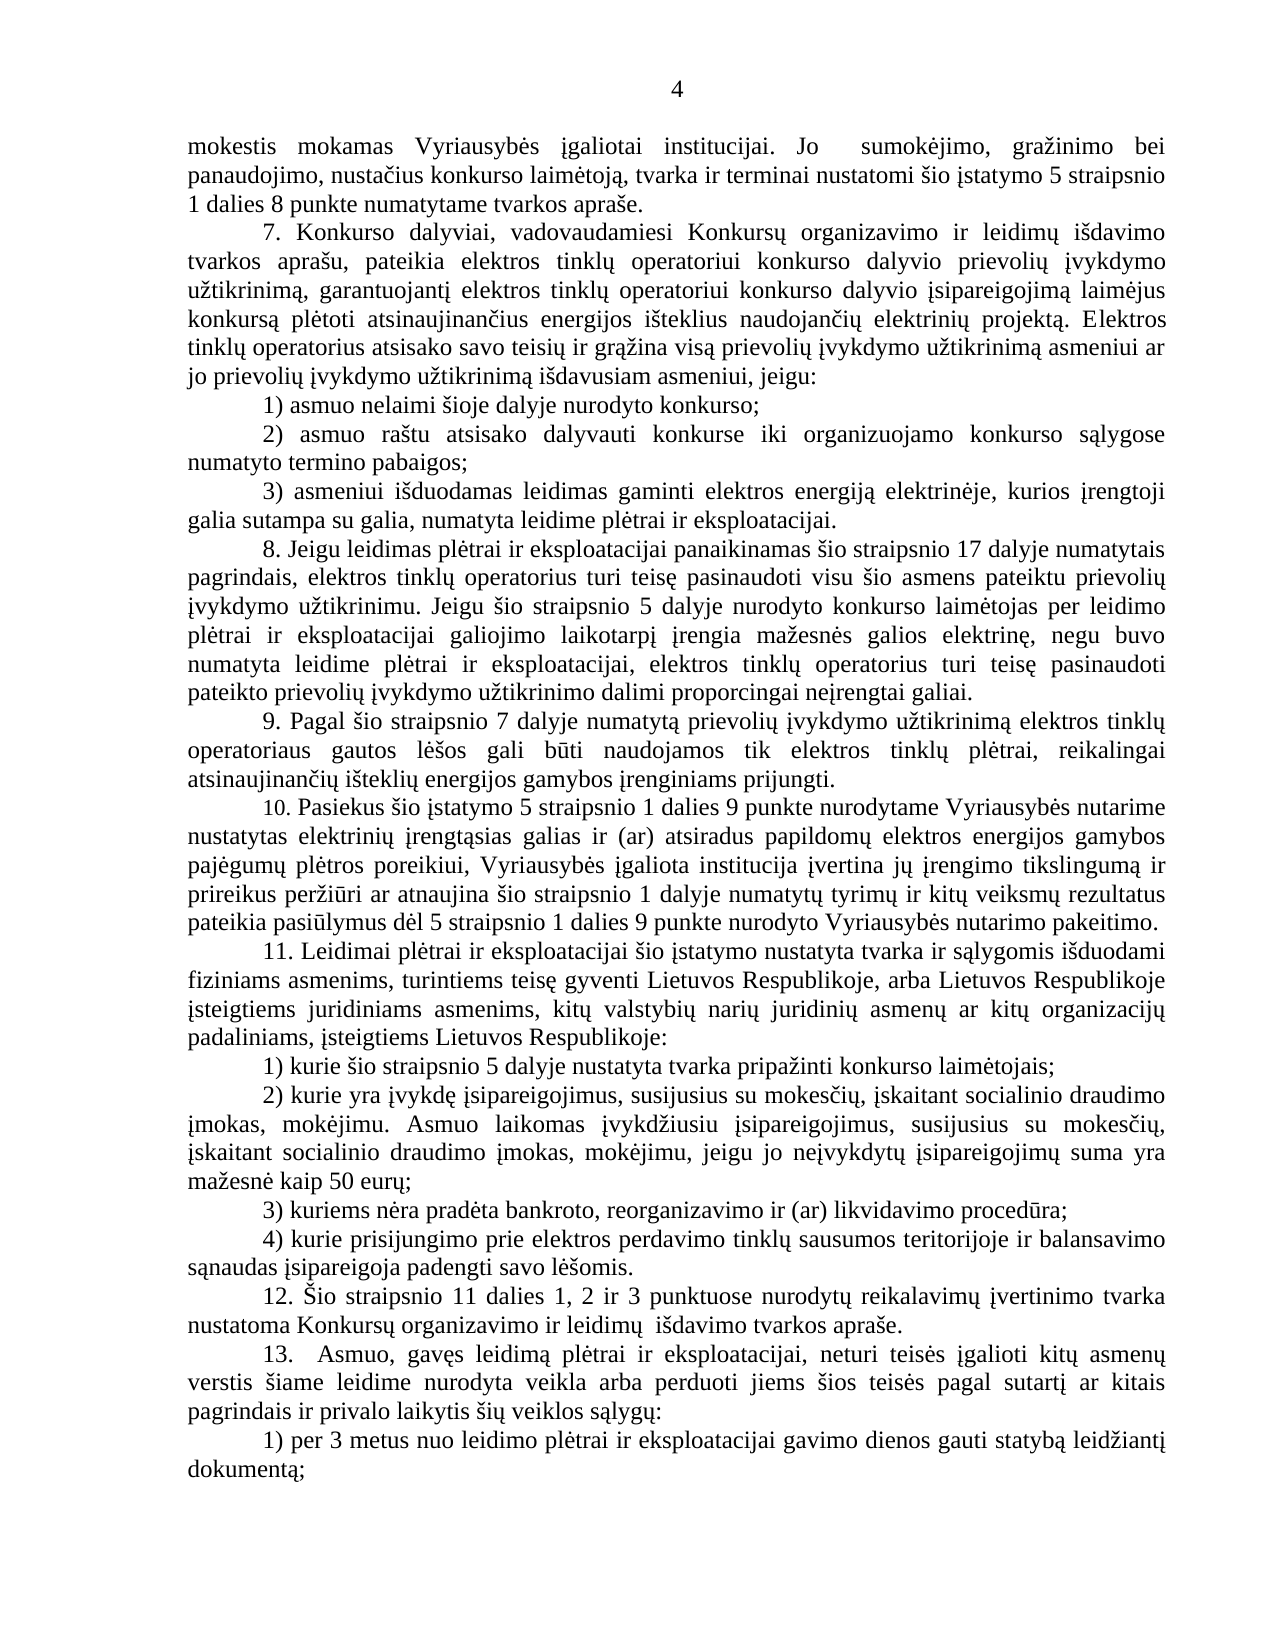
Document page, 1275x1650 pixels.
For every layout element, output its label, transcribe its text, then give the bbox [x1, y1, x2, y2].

text 2) kurie yra įvykdę įsipareigojimus, susijusius su mokesčių, įskaitant socialinio draudimo įmokas, mokėjimu. Asmuo laikomas įvykdžiusiu įsipareigojimus, susijusius su mokesčių, įskaitant socialinio draudimo įmokas, mokėjimu, jeigu jo neįvykdytų įsipareigojimų suma yra mažesnė kaip 50 eurų; [187, 1080, 1167, 1195]
text 7. Konkurso dalyviai, vadovaudamiesi Konkursų organizavimo ir leidimų išdavimo tvarkos aprašu, pateikia elektros tinklų operatoriui konkurso dalyvio prievolių įvykdymo užtikrinimą, garantuojantį elektros tinklų operatoriui konkurso dalyvio įsipareigojimą laimėjus konkursą plėtoti atsinaujinančius energijos išteklius naudojančių elektrinių projektą. Elektros tinklų operatorius atsisako savo teisių ir grąžina visą prievolių įvykdymo užtikrinimą asmeniui ar jo prievolių įvykdymo užtikrinimą išdavusiam asmeniui, jeigu: [187, 217, 1167, 390]
text 11. Leidimai plėtrai ir eksploatacijai šio įstatymo nustatyta tvarka ir sąlygomis išduodami fiziniams asmenims, turintiems teisę gyventi Lietuvos Respublikoje, arba Lietuvos Respublikoje įsteigtiems juridiniams asmenims, kitų valstybių narių juridinių asmenų ar kitų organizacijų padaliniams, įsteigtiems Lietuvos Respublikoje: [187, 936, 1167, 1051]
text 3) kuriems nėra pradėta bankroto, reorganizavimo ir (ar) likvidavimo procedūra; [187, 1195, 1167, 1224]
text mokestis mokamas Vyriausybės įgaliotai institucijai. Jo sumokėjimo, gražinimo bei panaudojimo, nustačius konkurso laimėtoją, tvarka ir terminai nustatomi šio įstatymo 5 straipsnio 1 dalies 8 punkte numatytame tvarkos apraše. [187, 131, 1167, 217]
text 13. Asmuo, gavęs leidimą plėtrai ir eksploatacijai, neturi teisės įgalioti kitų asmenų verstis šiame leidime nurodyta veikla arba perduoti jiems šios teisės pagal sutartį ar kitais pagrindais ir privalo laikytis šių veiklos sąlygų: [187, 1339, 1167, 1425]
text 1) kurie šio straipsnio 5 dalyje nustatyta tvarka pripažinti konkurso laimėtojais; [187, 1051, 1167, 1080]
text 2) asmuo raštu atsisako dalyvauti konkurse iki organizuojamo konkurso sąlygose numatyto termino pabaigos; [187, 419, 1167, 476]
text 1) asmuo nelaimi šioje dalyje nurodyto konkurso; [187, 390, 1167, 419]
text 12. Šio straipsnio 11 dalies 1, 2 ir 3 punktuose nurodytų reikalavimų įvertinimo tvarka nustatoma Konkursų organizavimo ir leidimų išdavimo tvarkos apraše. [187, 1281, 1167, 1339]
text 9. Pagal šio straipsnio 7 dalyje numatytą prievolių įvykdymo užtikrinimą elektros tinklų operatoriaus gautos lėšos gali būti naudojamos tik elektros tinklų plėtrai, reikalingai atsinaujinančių išteklių energijos gamybos įrenginiams prijungti. [187, 706, 1167, 792]
text 3) asmeniui išduodamas leidimas gaminti elektros energiją elektrinėje, kurios įrengtoji galia sutampa su galia, numatyta leidime plėtrai ir eksploatacijai. [187, 476, 1167, 534]
text 1) per 3 metus nuo leidimo plėtrai ir eksploatacijai gavimo dienos gauti statybą leidžiantį dokumentą; [187, 1425, 1167, 1482]
text 8. Jeigu leidimas plėtrai ir eksploatacijai panaikinamas šio straipsnio 17 dalyje numatytais pagrindais, elektros tinklų operatorius turi teisę pasinaudoti visu šio asmens pateiktu prievolių įvykdymo užtikrinimu. Jeigu šio straipsnio 5 dalyje nurodyto konkurso laimėtojas per leidimo plėtrai ir eksploatacijai galiojimo laikotarpį įrengia mažesnės galios elektrinę, negu buvo numatyta leidime plėtrai ir eksploatacijai, elektros tinklų operatorius turi teisę pasinaudoti pateikto prievolių įvykdymo užtikrinimo dalimi proporcingai neįrengtai galiai. [187, 534, 1167, 706]
text 10. Pasiekus šio įstatymo 5 straipsnio 1 dalies 9 punkte nurodytame Vyriausybės nutarime nustatytas elektrinių įrengtąsias galias ir (ar) atsiradus papildomų elektros energijos gamybos pajėgumų plėtros poreikiui, Vyriausybės įgaliota institucija įvertina jų įrengimo tikslingumą ir prireikus peržiūri ar atnaujina šio straipsnio 1 dalyje numatytų tyrimų ir kitų veiksmų rezultatus pateikia pasiūlymus dėl 5 straipsnio 1 dalies 9 punkte nurodyto Vyriausybės nutarimo pakeitimo. [187, 792, 1167, 936]
text 4) kurie prisijungimo prie elektros perdavimo tinklų sausumos teritorijoje ir balansavimo sąnaudas įsipareigoja padengti savo lėšomis. [187, 1224, 1167, 1281]
